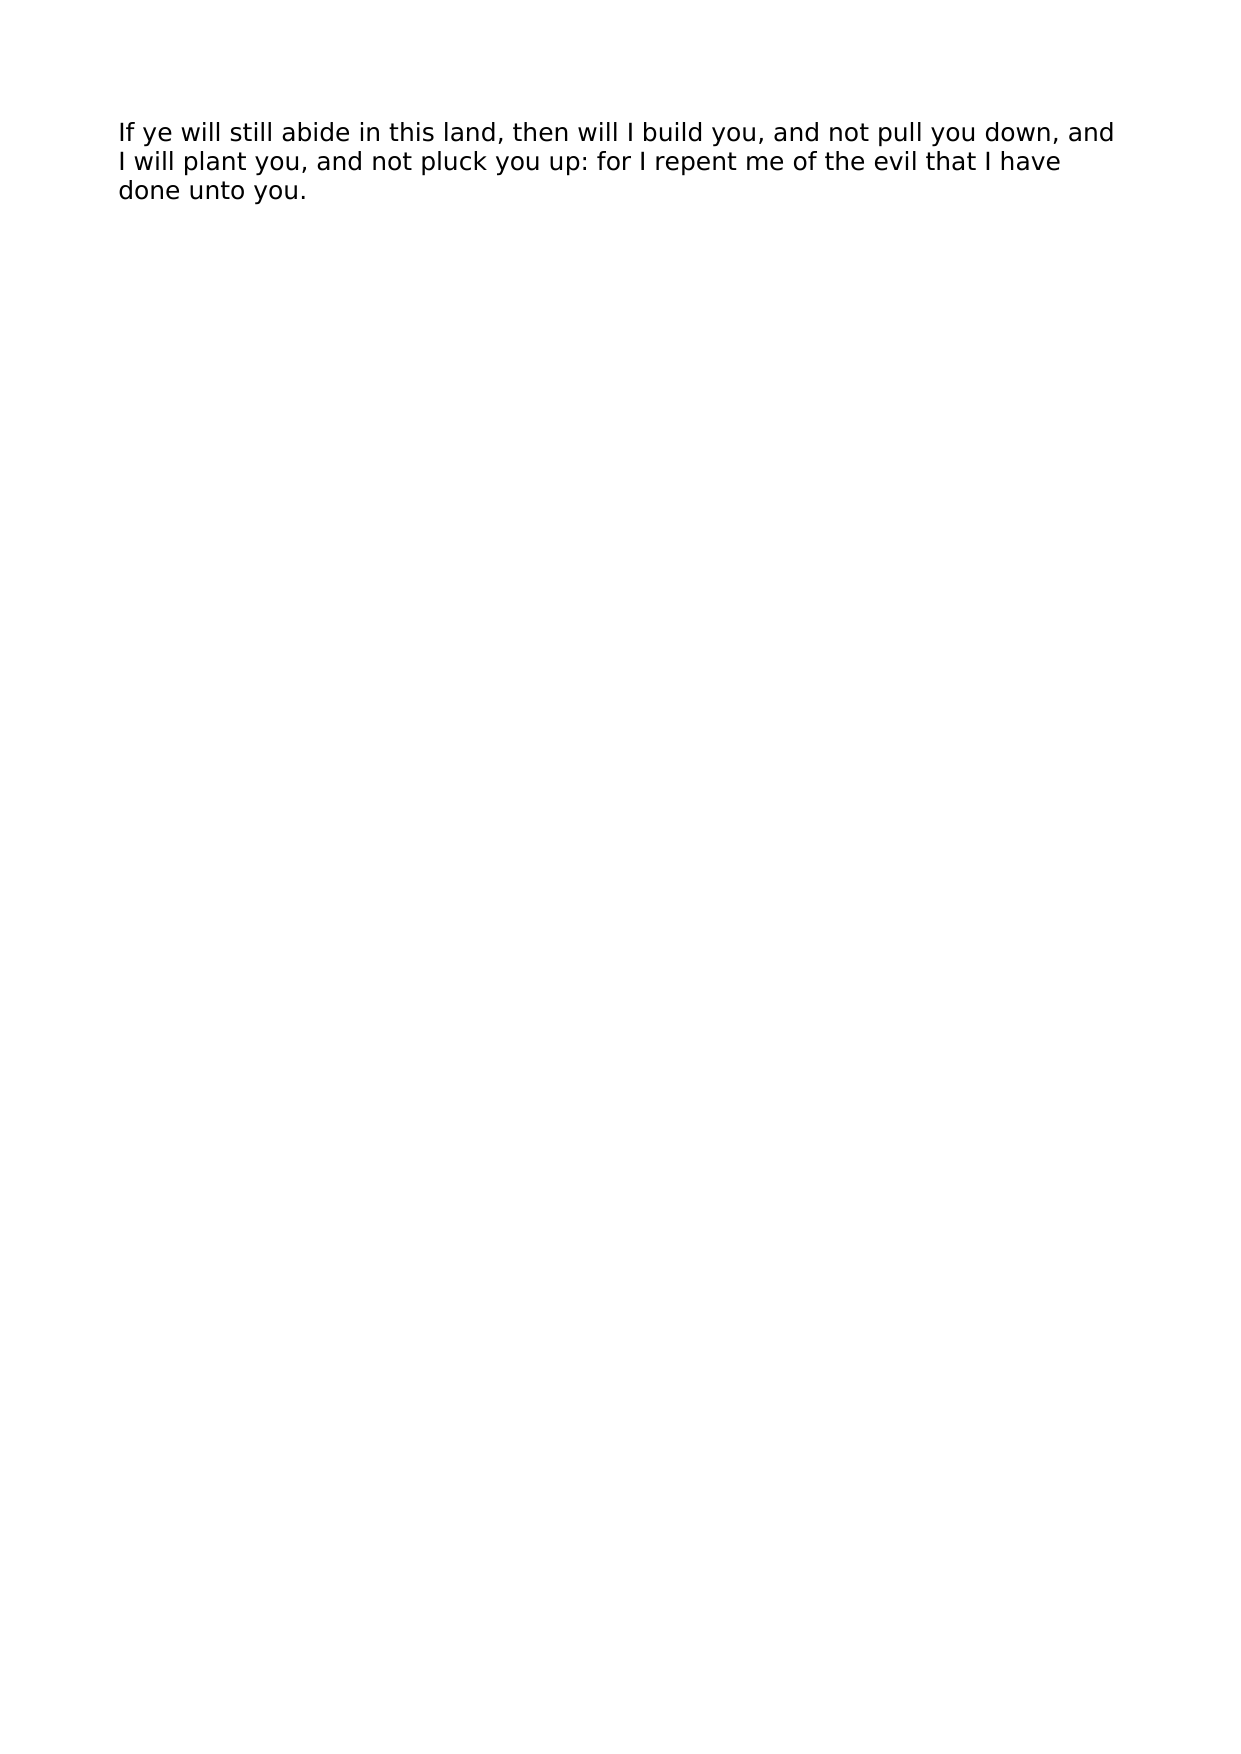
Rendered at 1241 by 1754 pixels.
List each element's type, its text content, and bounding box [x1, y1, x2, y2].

text If ye will still abide in this land, then will I build you, and not pull you down, and I will plant you, and not pluck you up: for I repent me of the evil that I have done unto you. [118, 118, 1122, 206]
